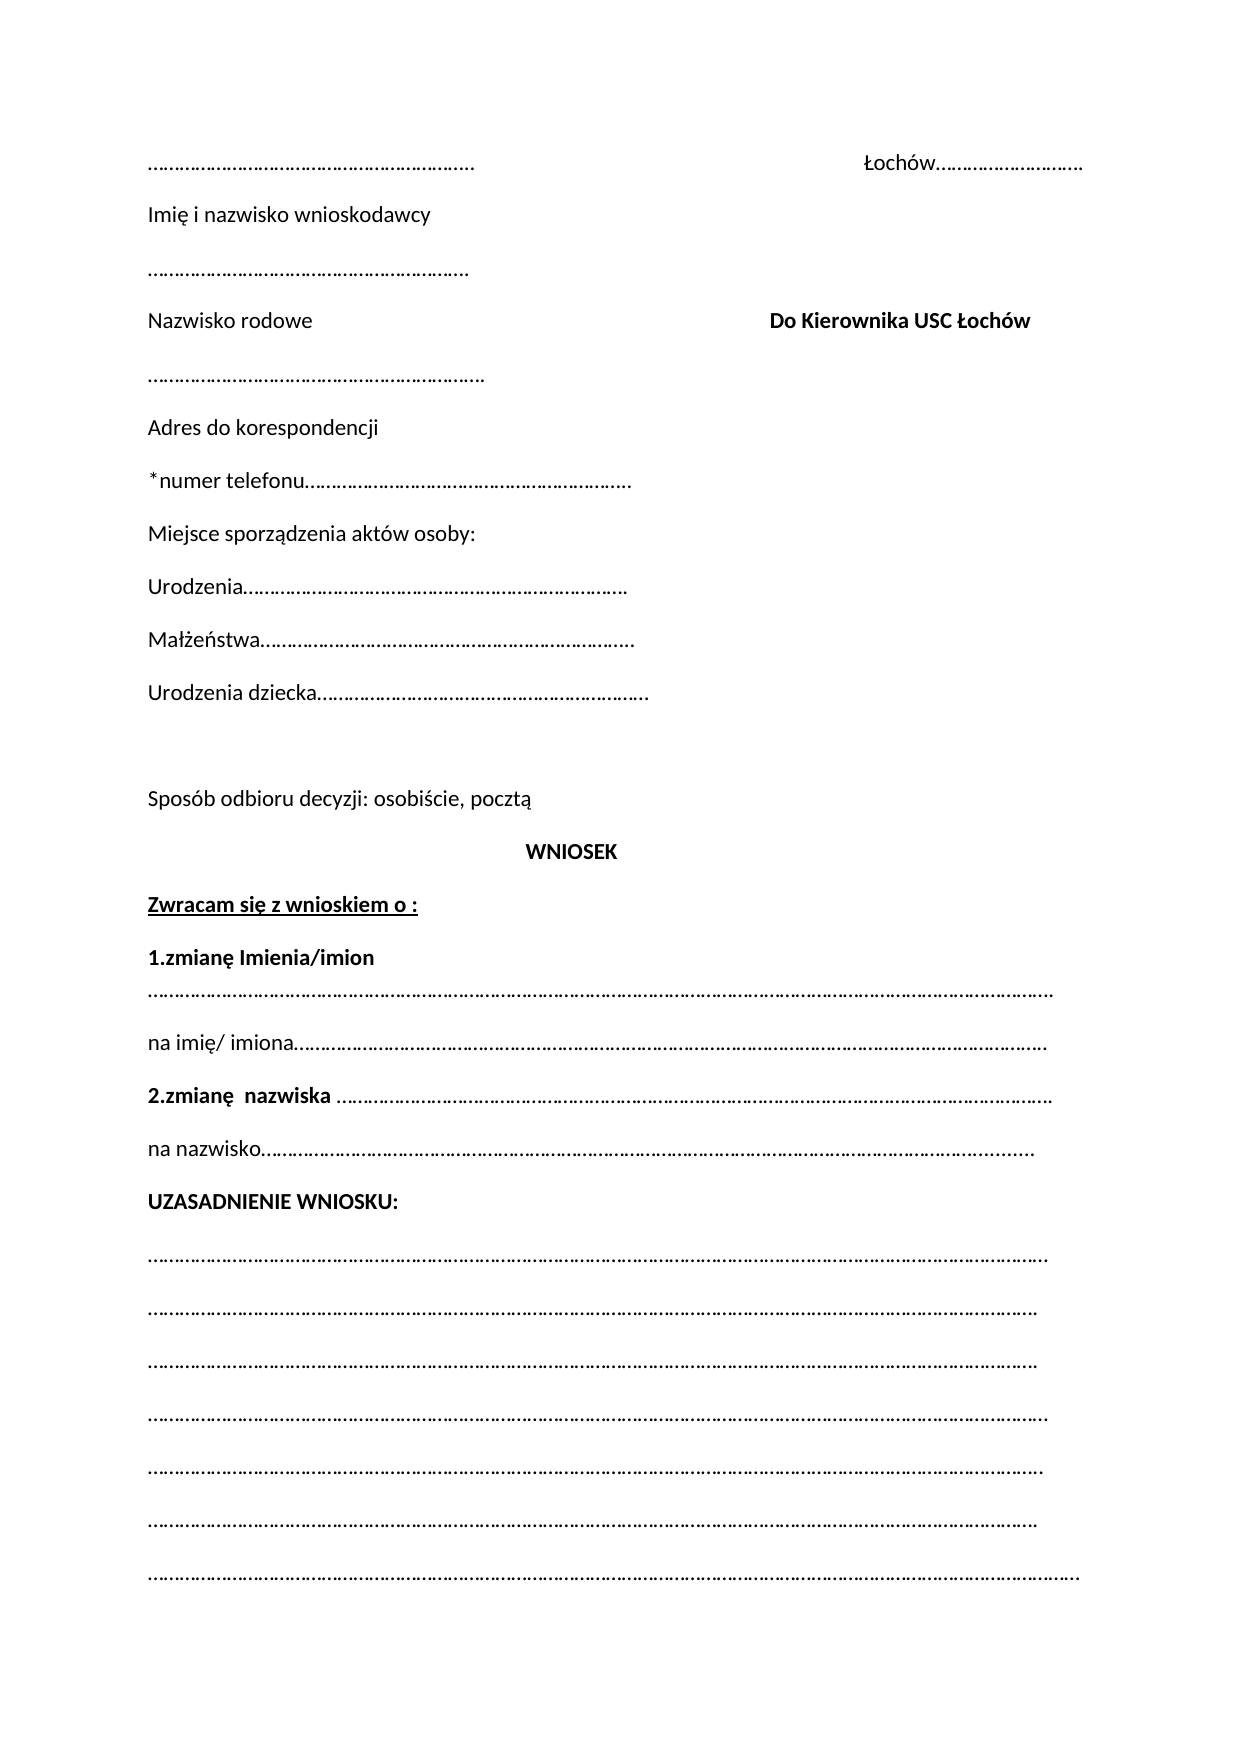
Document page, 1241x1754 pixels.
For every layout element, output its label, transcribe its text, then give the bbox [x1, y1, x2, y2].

text ………………………………………………………. [148, 360, 1093, 388]
text Adres do korespondencji [148, 413, 1093, 441]
text Imię i nazwisko wnioskodawcy [148, 201, 1093, 229]
text *numer telefonu…………………………………………………….. [148, 466, 1093, 494]
text Urodzenia dziecka……………………………………………………… [148, 678, 1093, 706]
text Urodzenia………………………………………………………………. [148, 572, 1093, 600]
text …………………………………………………….. Łochów………………………. [148, 148, 1093, 176]
text Nazwisko rodowe Do Kierownika USC Łochów [148, 307, 1093, 335]
text WNIOSEK [148, 837, 1093, 865]
text ……………………………………………………………………………………………………………………………………………………… [148, 1399, 1093, 1427]
text UZASADNIENIE WNIOSKU: [148, 1187, 1093, 1215]
text ……………………………………………………. [148, 254, 1093, 282]
text ……………………………………………………………………………………………………………………………………………………. [148, 1293, 1093, 1321]
text ……………………………………………………………………………………………………………………………………………………… [148, 1240, 1093, 1268]
text Miejsce sporządzenia aktów osoby: [148, 519, 1093, 547]
text 1.zmianę Imienia/imion ………………………………………………………………………………………………………………………………………………………. [148, 943, 1093, 1003]
text na imię/ imiona…………………………………………………………………………………………………………………………….. [148, 1028, 1093, 1056]
text Małżeństwa…………………………………………………………….. [148, 625, 1093, 653]
text 2.zmianę nazwiska ………………………………………………………………………………………………………………………. [148, 1081, 1093, 1109]
text ……………………………………………………………………………………………………………………………………………………. [148, 1505, 1093, 1533]
text na nazwisko………………………………………………………………………………………………………………………........... [148, 1134, 1093, 1162]
text …………………………………………………………………………………………………………………………………………………….. [148, 1452, 1093, 1480]
text ……………………………………………………………………………………………………………………………………………………. [148, 1346, 1093, 1374]
text Sposób odbioru decyzji: osobiście, pocztą [148, 784, 1093, 812]
text …………………………………………………………………………………………………………………………………………………………… [148, 1558, 1093, 1586]
text Zwracam się z wnioskiem o : [148, 890, 1093, 918]
